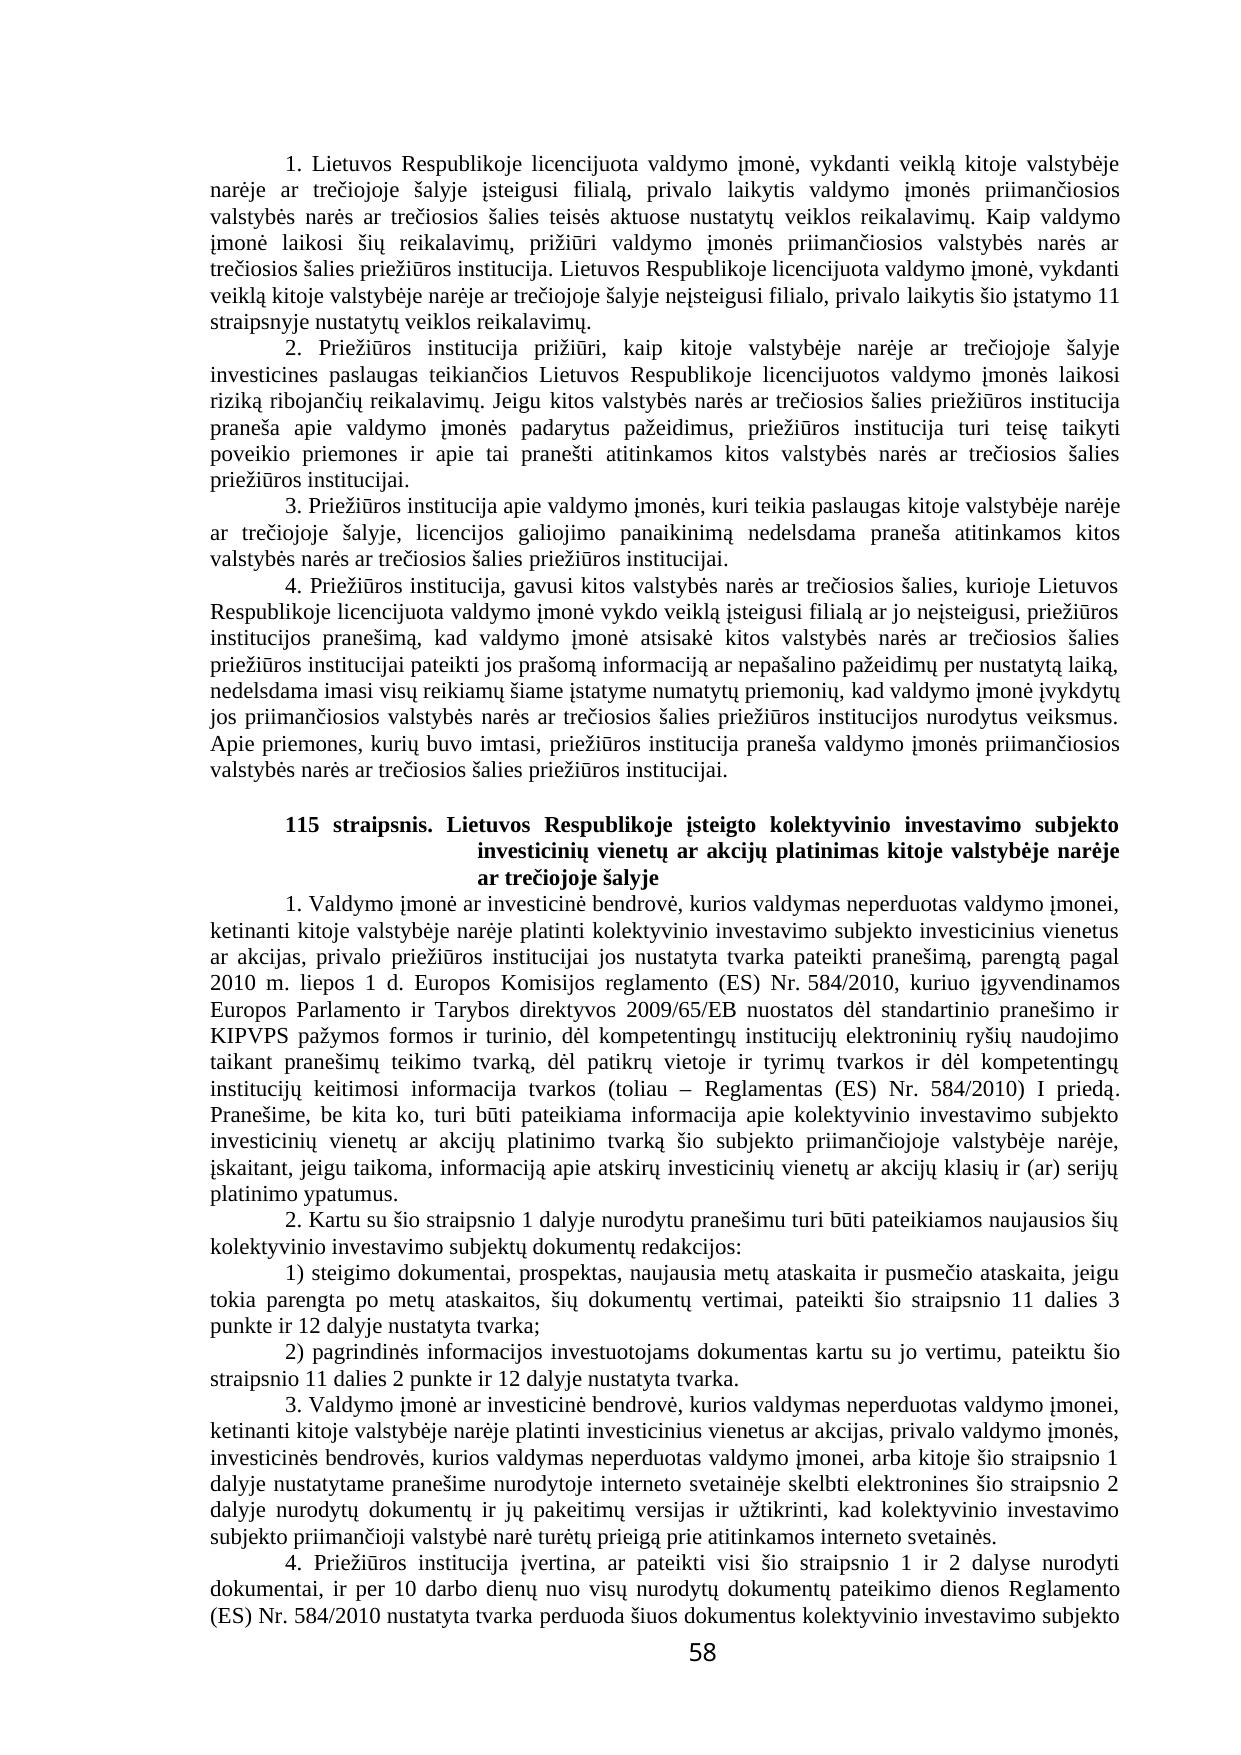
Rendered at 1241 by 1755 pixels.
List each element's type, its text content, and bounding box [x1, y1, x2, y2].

text 2. Kartu su šio straipsnio 1 dalyje nurodytu pranešimu turi būti pateikiamos naujausios šių kolektyvinio investavimo subjektų dokumentų redakcijos: [210, 1207, 1120, 1259]
text 3. Priežiūros institucija apie valdymo įmonės, kuri teikia paslaugas kitoje valstybėje narėje ar trečiojoje šalyje, licencijos galiojimo panaikinimą nedelsdama praneša atitinkamos kitos valstybės narės ar trečiosios šalies priežiūros institucijai. [210, 493, 1120, 572]
text 115 straipsnis. Lietuvos Respublikoje įsteigto kolektyvinio investavimo subjekto investicinių vienetų ar akcijų platinimas kitoje valstybėje narėje ar trečiojoje šalyje [285, 811, 1120, 890]
text 3. Valdymo įmonė ar investicinė bendrovė, kurios valdymas neperduotas valdymo įmonei, ketinanti kitoje valstybėje narėje platinti investicinius vienetus ar akcijas, privalo valdymo įmonės, investicinės bendrovės, kurios valdymas neperduotas valdymo įmonei, arba kitoje šio straipsnio 1 dalyje nustatytame pranešime nurodytoje interneto svetainėje skelbti elektronines šio straipsnio 2 dalyje nurodytų dokumentų ir jų pakeitimų versijas ir užtikrinti, kad kolektyvinio investavimo subjekto priimančioji valstybė narė turėtų prieigą prie atitinkamos interneto svetainės. [210, 1391, 1120, 1549]
text 1) steigimo dokumentai, prospektas, naujausia metų ataskaita ir pusmečio ataskaita, jeigu tokia parengta po metų ataskaitos, šių dokumentų vertimai, pateikti šio straipsnio 11 dalies 3 punkte ir 12 dalyje nustatyta tvarka; [210, 1259, 1120, 1338]
text 4. Priežiūros institucija įvertina, ar pateikti visi šio straipsnio 1 ir 2 dalyse nurodyti dokumentai, ir per 10 darbo dienų nuo visų nurodytų dokumentų pateikimo dienos Reglamento (ES) Nr. 584/2010 nustatyta tvarka perduoda šiuos dokumentus kolektyvinio investavimo subjekto [210, 1549, 1120, 1628]
text 1. Lietuvos Respublikoje licencijuota valdymo įmonė, vykdanti veiklą kitoje valstybėje narėje ar trečiojoje šalyje įsteigusi filialą, privalo laikytis valdymo įmonės priimančiosios valstybės narės ar trečiosios šalies teisės aktuose nustatytų veiklos reikalavimų. Kaip valdymo įmonė laikosi šių reikalavimų, prižiūri valdymo įmonės priimančiosios valstybės narės ar trečiosios šalies priežiūros institucija. Lietuvos Respublikoje licencijuota valdymo įmonė, vykdanti veiklą kitoje valstybėje narėje ar trečiojoje šalyje neįsteigusi filialo, privalo laikytis šio įstatymo 11 straipsnyje nustatytų veiklos reikalavimų. [210, 150, 1120, 334]
text 2. Priežiūros institucija prižiūri, kaip kitoje valstybėje narėje ar trečiojoje šalyje investicines paslaugas teikiančios Lietuvos Respublikoje licencijuotos valdymo įmonės laikosi riziką ribojančių reikalavimų. Jeigu kitos valstybės narės ar trečiosios šalies priežiūros institucija praneša apie valdymo įmonės padarytus pažeidimus, priežiūros institucija turi teisę taikyti poveikio priemones ir apie tai pranešti atitinkamos kitos valstybės narės ar trečiosios šalies priežiūros institucijai. [210, 334, 1120, 493]
text 4. Priežiūros institucija, gavusi kitos valstybės narės ar trečiosios šalies, kurioje Lietuvos Respublikoje licencijuota valdymo įmonė vykdo veiklą įsteigusi filialą ar jo neįsteigusi, priežiūros institucijos pranešimą, kad valdymo įmonė atsisakė kitos valstybės narės ar trečiosios šalies priežiūros institucijai pateikti jos prašomą informaciją ar nepašalino pažeidimų per nustatytą laiką, nedelsdama imasi visų reikiamų šiame įstatyme numatytų priemonių, kad valdymo įmonė įvykdytų jos priimančiosios valstybės narės ar trečiosios šalies priežiūros institucijos nurodytus veiksmus. Apie priemones, kurių buvo imtasi, priežiūros institucija praneša valdymo įmonės priimančiosios valstybės narės ar trečiosios šalies priežiūros institucijai. [210, 572, 1120, 782]
text 2) pagrindinės informacijos investuotojams dokumentas kartu su jo vertimu, pateiktu šio straipsnio 11 dalies 2 punkte ir 12 dalyje nustatyta tvarka. [210, 1338, 1120, 1391]
text 1. Valdymo įmonė ar investicinė bendrovė, kurios valdymas neperduotas valdymo įmonei, ketinanti kitoje valstybėje narėje platinti kolektyvinio investavimo subjekto investicinius vienetus ar akcijas, privalo priežiūros institucijai jos nustatyta tvarka pateikti pranešimą, parengtą pagal 2010 m. liepos 1 d. Europos Komisijos reglamento (ES) Nr. 584/2010, kuriuo įgyvendinamos Europos Parlamento ir Tarybos direktyvos 2009/65/EB nuostatos dėl standartinio pranešimo ir KIPVPS pažymos formos ir turinio, dėl kompetentingų institucijų elektroninių ryšių naudojimo taikant pranešimų teikimo tvarką, dėl patikrų vietoje ir tyrimų tvarkos ir dėl kompetentingų institucijų keitimosi informacija tvarkos (toliau – Reglamentas (ES) Nr. 584/2010) I priedą. Pranešime, be kita ko, turi būti pateikiama informacija apie kolektyvinio investavimo subjekto investicinių vienetų ar akcijų platinimo tvarką šio subjekto priimančiojoje valstybėje narėje, įskaitant, jeigu taikoma, informaciją apie atskirų investicinių vienetų ar akcijų klasių ir (ar) serijų platinimo ypatumus. [210, 890, 1120, 1207]
